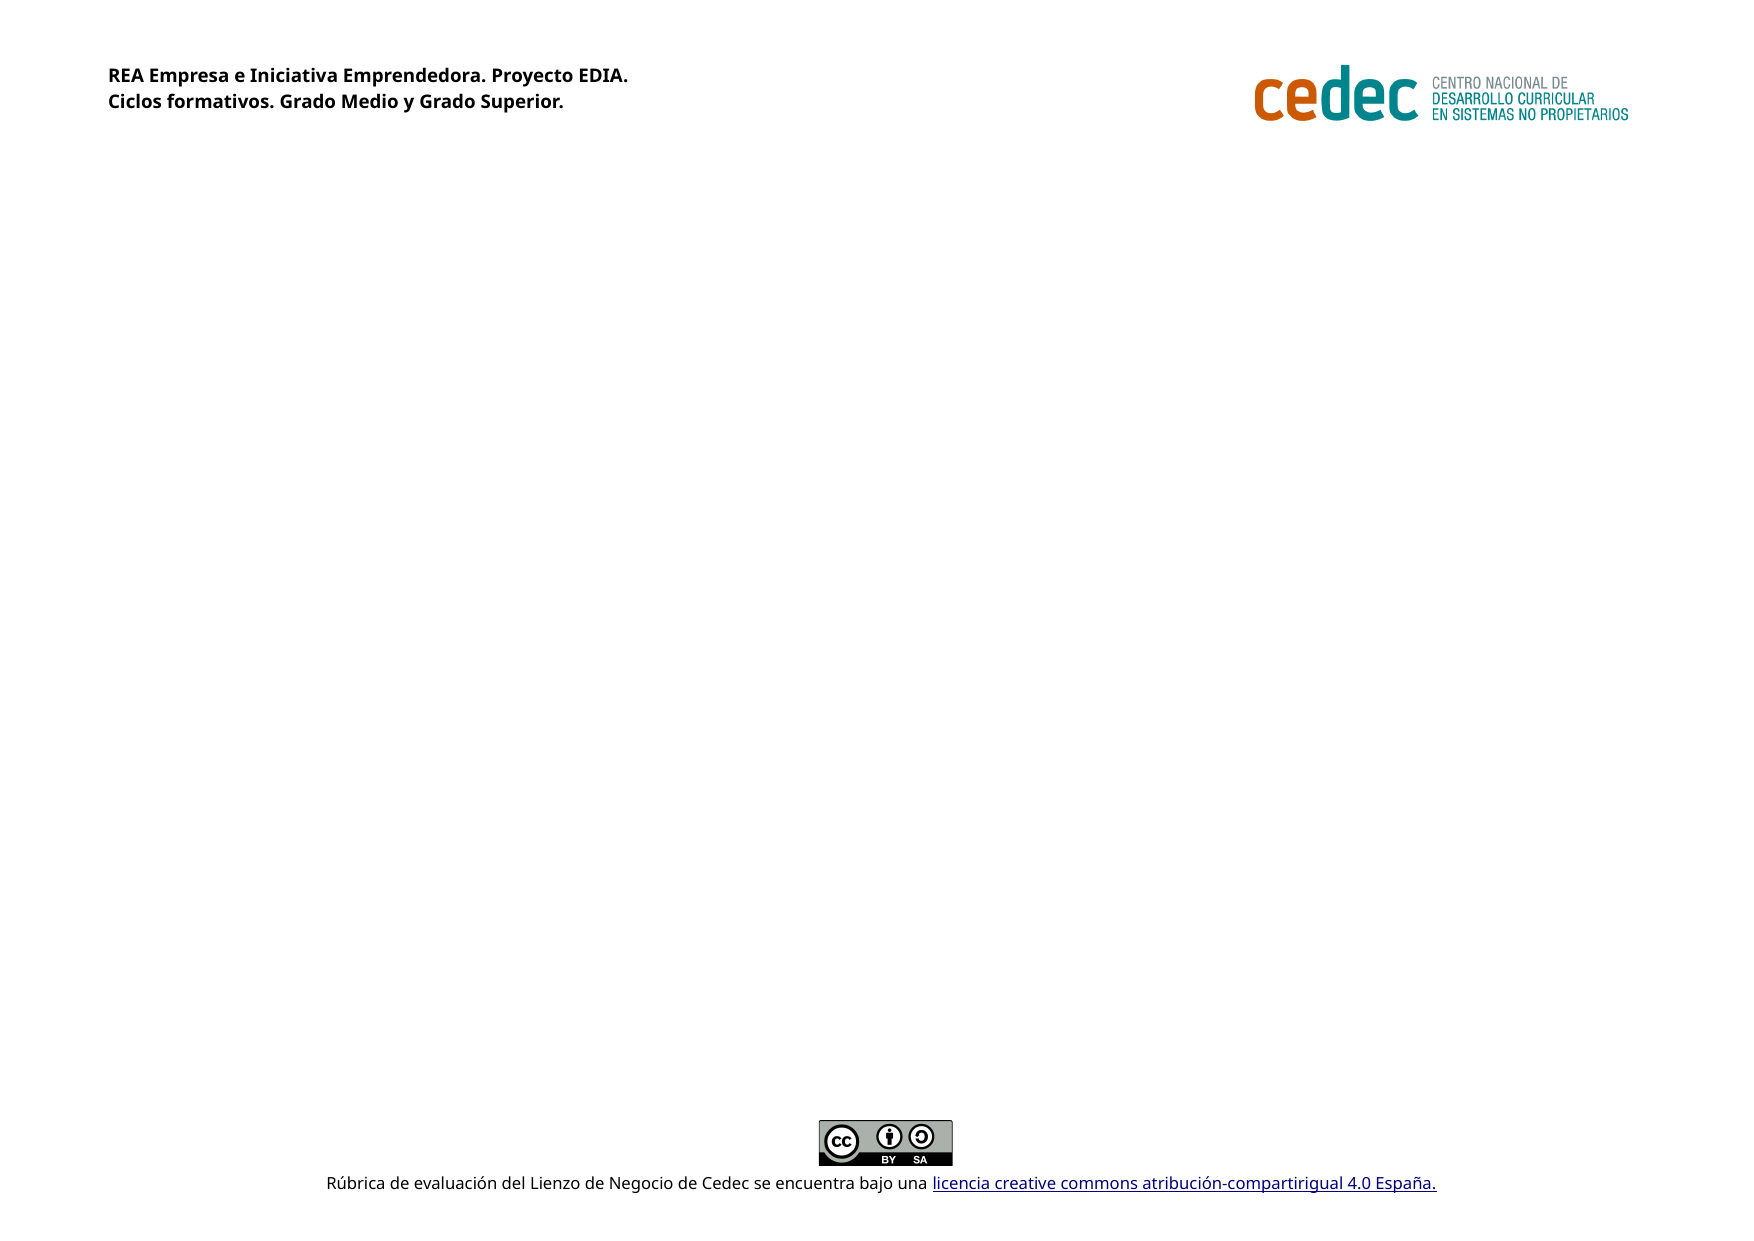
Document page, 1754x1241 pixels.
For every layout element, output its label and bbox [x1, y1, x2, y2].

picture [818, 1120, 953, 1166]
picture [1252, 62, 1637, 131]
